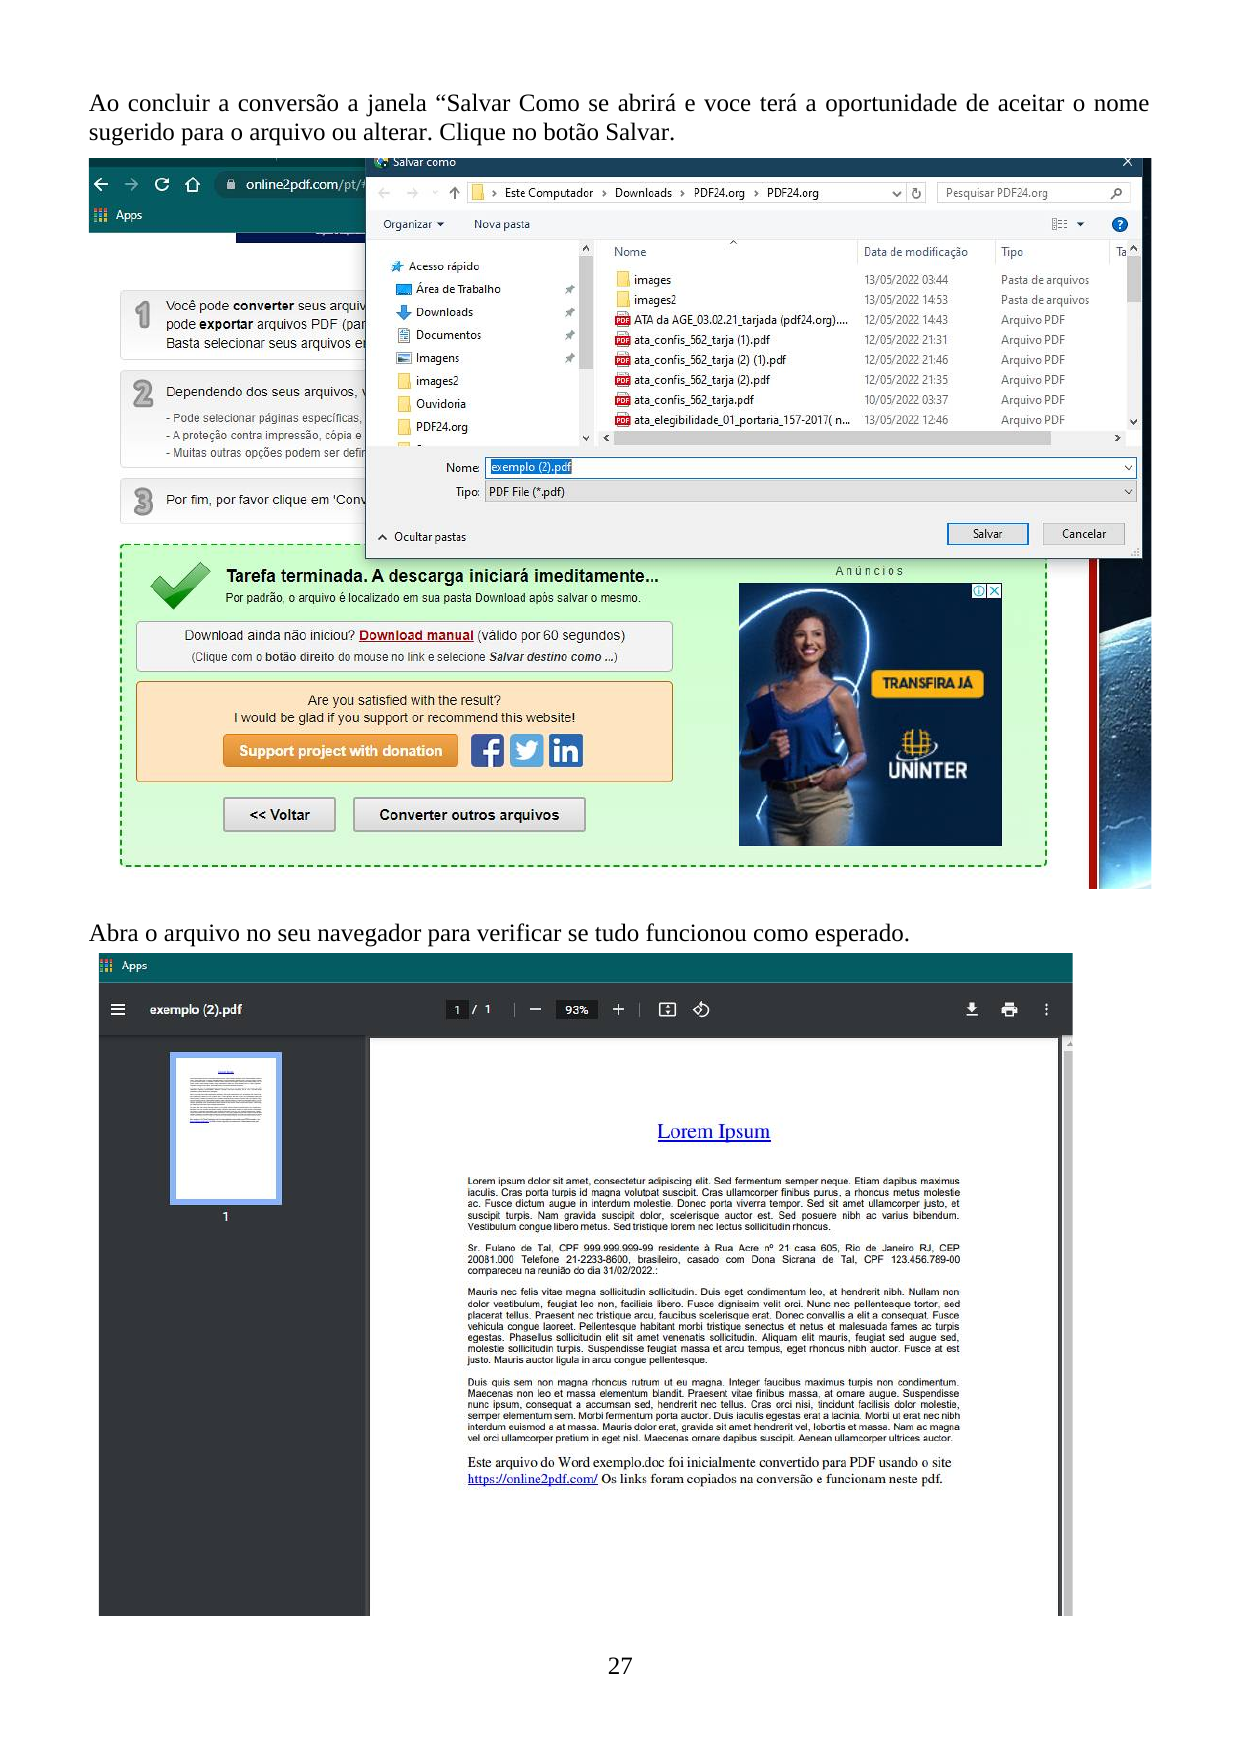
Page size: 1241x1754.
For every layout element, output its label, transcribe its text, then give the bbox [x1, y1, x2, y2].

text Abra o arquivo no seu navegador para verificar se tudo funcionou como esperado. [89, 918, 1152, 946]
picture [98, 953, 1073, 1616]
text Ao concluir a conversão a janela “Salvar Como se abrirá e voce terá a oportunidade de aceitar o nome sugerido para o arquivo ou alterar. Clique no botão Salvar. [89, 88, 1152, 145]
picture [88, 158, 1152, 889]
